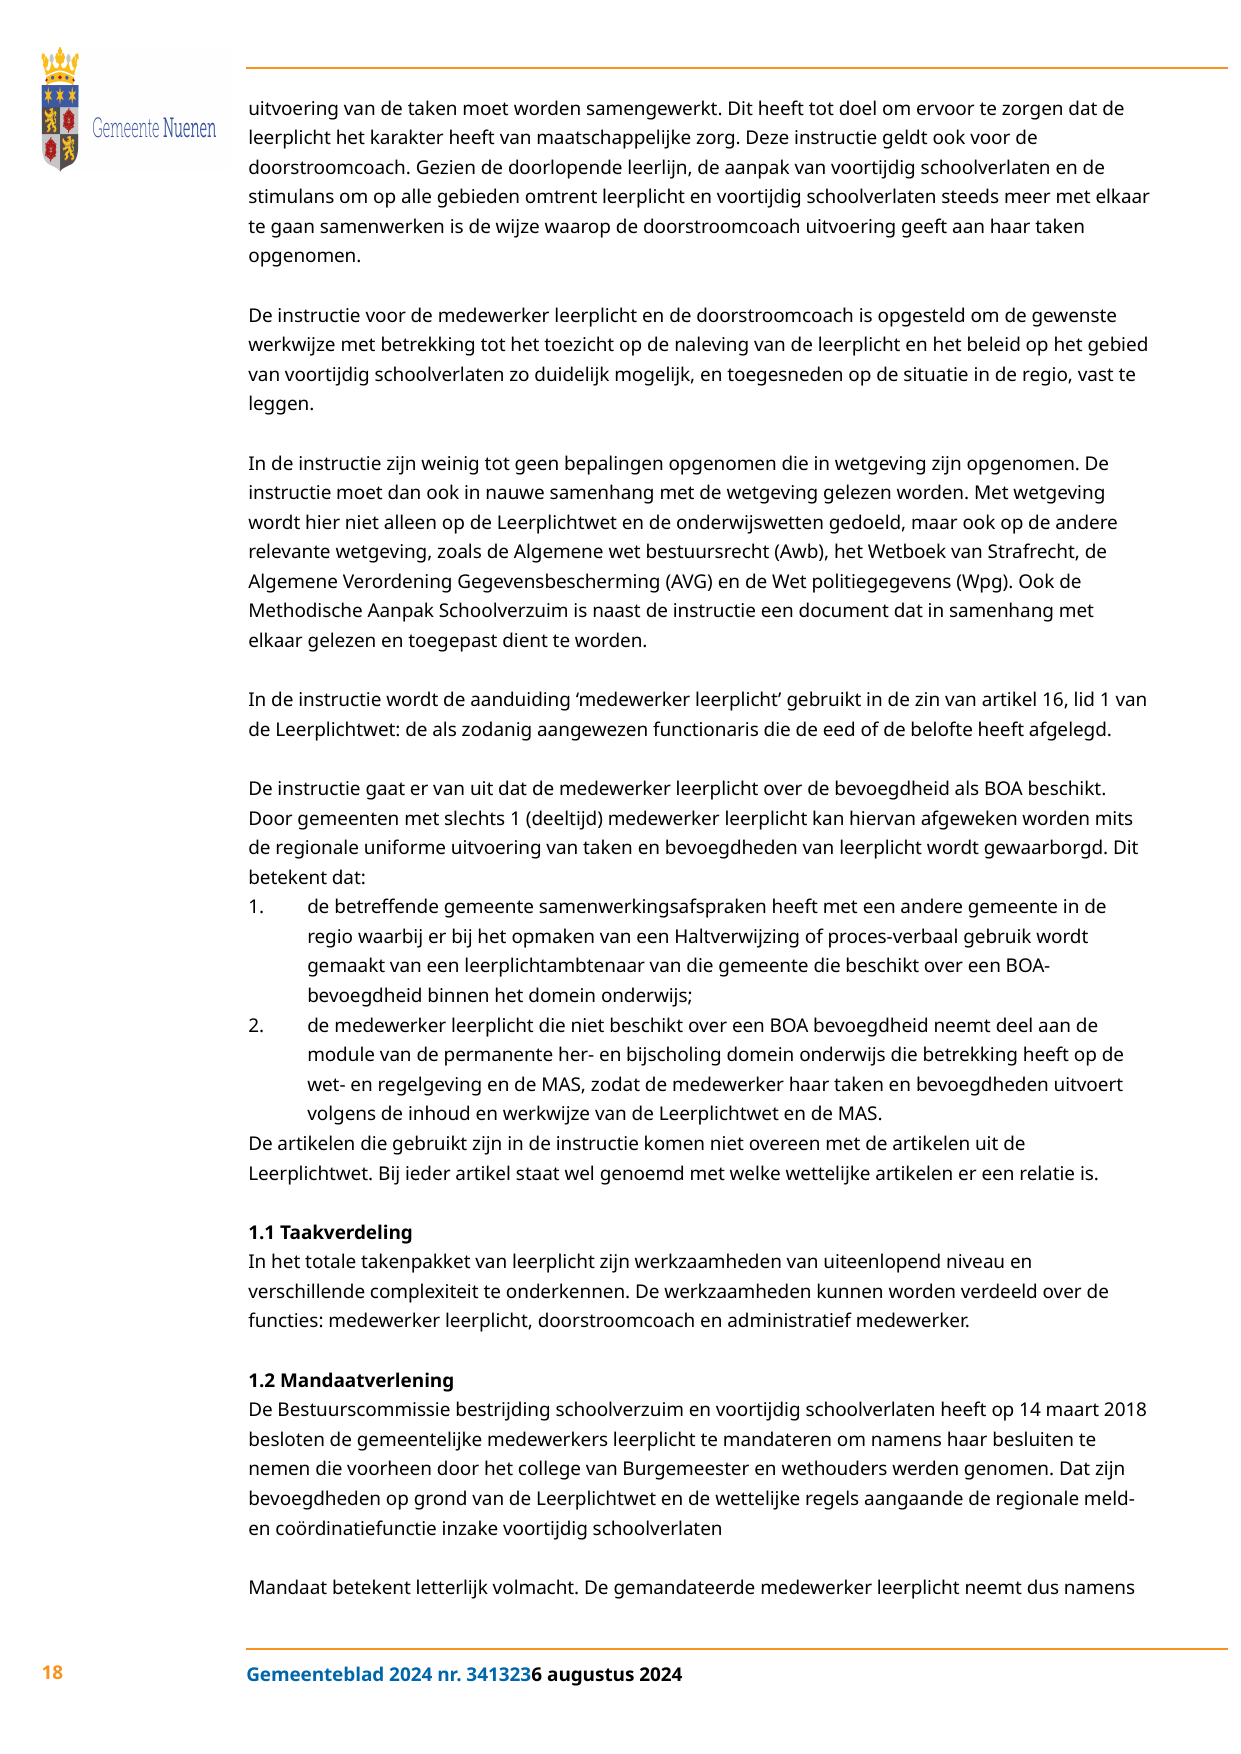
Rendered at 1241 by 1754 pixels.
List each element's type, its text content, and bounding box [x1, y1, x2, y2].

text De artikelen die gebruikt zijn in de instructie komen niet overeen met de artikelen uit de Leerplichtwet. Bij ieder artikel staat wel genoemd met welke wettelijke artikelen er een relatie is. [248, 1130, 1152, 1186]
text 1.1 Taakverdeling [248, 1219, 1152, 1245]
text uitvoering van de taken moet worden samengewerkt. Dit heeft tot doel om ervoor te zorgen dat de leerplicht het karakter heeft van maatschappelijke zorg. Deze instructie geldt ook voor de doorstroomcoach. Gezien de doorlopende leerlijn, de aanpak van voortijdig schoolverlaten en de stimulans om op alle gebieden omtrent leerplicht en voortijdig schoolverlaten steeds meer met elkaar te gaan samenwerken is de wijze waarop de doorstroomcoach uitvoering geeft aan haar taken opgenomen. [248, 95, 1152, 268]
text In het totale takenpakket van leerplicht zijn werkzaamheden van uiteenlopend niveau en verschillende complexiteit te onderkennen. De werkzaamheden kunnen worden verdeeld over de functies: medewerker leerplicht, doorstroomcoach en administratief medewerker. [248, 1248, 1152, 1333]
picture [41, 47, 231, 172]
text De Bestuurscommissie bestrijding schoolverzuim en voortijdig schoolverlaten heeft op 14 maart 2018 besloten de gemeentelijke medewerkers leerplicht te mandateren om namens haar besluiten te nemen die voorheen door het college van Burgemeester en wethouders werden genomen. Dat zijn bevoegdheden op grond van de Leerplichtwet en de wettelijke regels aangaande de regionale meld- en coördinatiefunctie inzake voortijdig schoolverlaten [248, 1396, 1152, 1541]
list de betreffende gemeente samenwerkingsafspraken heeft met een andere gemeente in de regio waarbij er bij het opmaken van een Haltverwijzing of proces-verbaal gebruik wordt gemaakt van een leerplichtambtenaar van die gemeente die beschikt over een BOA-bevoegdheid binnen het domein onderwijs; [248, 893, 1152, 1008]
text In de instructie zijn weinig tot geen bepalingen opgenomen die in wetgeving zijn opgenomen. De instructie moet dan ook in nauwe samenhang met de wetgeving gelezen worden. Met wetgeving wordt hier niet alleen op de Leerplichtwet en de onderwijswetten gedoeld, maar ook op de andere relevante wetgeving, zoals de Algemene wet bestuursrecht (Awb), het Wetboek van Strafrecht, de Algemene Verordening Gegevensbescherming (AVG) en de Wet politiegegevens (Wpg). Ook de Methodische Aanpak Schoolverzuim is naast de instructie een document dat in samenhang met elkaar gelezen en toegepast dient te worden. [248, 450, 1152, 653]
text De instructie voor de medewerker leerplicht en de doorstroomcoach is opgesteld om de gewenste werkwijze met betrekking tot het toezicht op de naleving van de leerplicht en het beleid op het gebied van voortijdig schoolverlaten zo duidelijk mogelijk, en toegesneden op de situatie in de regio, vast te leggen. [248, 302, 1152, 416]
text 1.2 Mandaatverlening [248, 1367, 1152, 1393]
list de medewerker leerplicht die niet beschikt over een BOA bevoegdheid neemt deel aan de module van de permanente her- en bijscholing domein onderwijs die betrekking heeft op de wet- en regelgeving en de MAS, zodat de medewerker haar taken en bevoegdheden uitvoert volgens de inhoud en werkwijze van de Leerplichtwet en de MAS. [248, 1012, 1152, 1126]
text De instructie gaat er van uit dat de medewerker leerplicht over de bevoegdheid als BOA beschikt. Door gemeenten met slechts 1 (deeltijd) medewerker leerplicht kan hiervan afgeweken worden mits de regionale uniforme uitvoering van taken en bevoegdheden van leerplicht wordt gewaarborgd. Dit betekent dat: [248, 775, 1152, 890]
text In de instructie wordt de aanduiding ‘medewerker leerplicht’ gebruikt in de zin van artikel 16, lid 1 van de Leerplichtwet: de als zodanig aangewezen functionaris die de eed of de belofte heeft afgelegd. [248, 686, 1152, 742]
text Mandaat betekent letterlijk volmacht. De gemandateerde medewerker leerplicht neemt dus namens [248, 1574, 1152, 1600]
